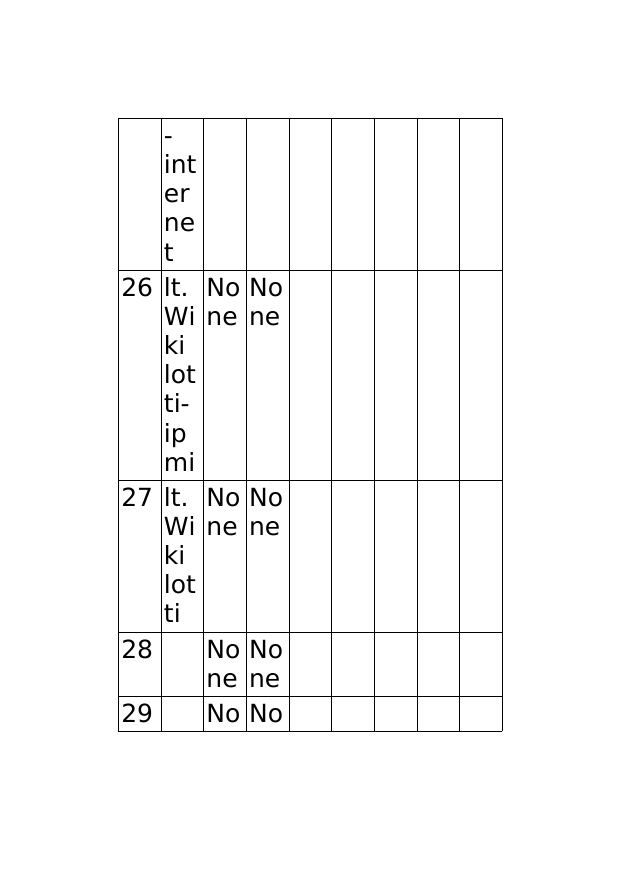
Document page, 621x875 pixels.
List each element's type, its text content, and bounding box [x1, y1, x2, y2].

table_cell [290, 633, 331, 696]
table_cell [418, 697, 459, 731]
table_cell [460, 271, 502, 480]
table_cell 29 [119, 697, 161, 731]
table_cell [290, 271, 331, 480]
table_cell [460, 481, 502, 632]
table_cell No [204, 697, 246, 731]
table_cell [460, 633, 502, 696]
table_cell [162, 633, 203, 696]
table_cell [119, 119, 161, 270]
table_cell None [204, 271, 246, 480]
table_cell None [247, 271, 289, 480]
table_cell [332, 271, 374, 480]
table_cell [332, 481, 374, 632]
table_cell [290, 697, 331, 731]
table_cell [375, 119, 417, 270]
table_cell None [204, 633, 246, 696]
table_cell [247, 119, 289, 270]
table_cell [290, 119, 331, 270]
table_cell [332, 119, 374, 270]
table_cell lt. Wiki lotti [162, 481, 203, 632]
table_cell [460, 119, 502, 270]
table_cell [162, 697, 203, 731]
table_cell 27 [119, 481, 161, 632]
table_cell [418, 481, 459, 632]
table_cell None [247, 633, 289, 696]
table_cell [375, 697, 417, 731]
table_cell [332, 697, 374, 731]
table_cell 28 [119, 633, 161, 696]
table_cell [375, 481, 417, 632]
table_cell lt. Wiki lotti-ipmi [162, 271, 203, 480]
table_cell None [204, 481, 246, 632]
table_cell None [247, 481, 289, 632]
table_cell 26 [119, 271, 161, 480]
table_cell [332, 633, 374, 696]
table_cell [375, 271, 417, 480]
table_cell [418, 271, 459, 480]
table_cell [418, 119, 459, 270]
table_cell [204, 119, 246, 270]
table_cell [375, 633, 417, 696]
table_cell [290, 481, 331, 632]
table_cell internet [162, 119, 203, 270]
table_cell [460, 697, 502, 731]
table_cell [418, 633, 459, 696]
table_cell No [247, 697, 289, 731]
